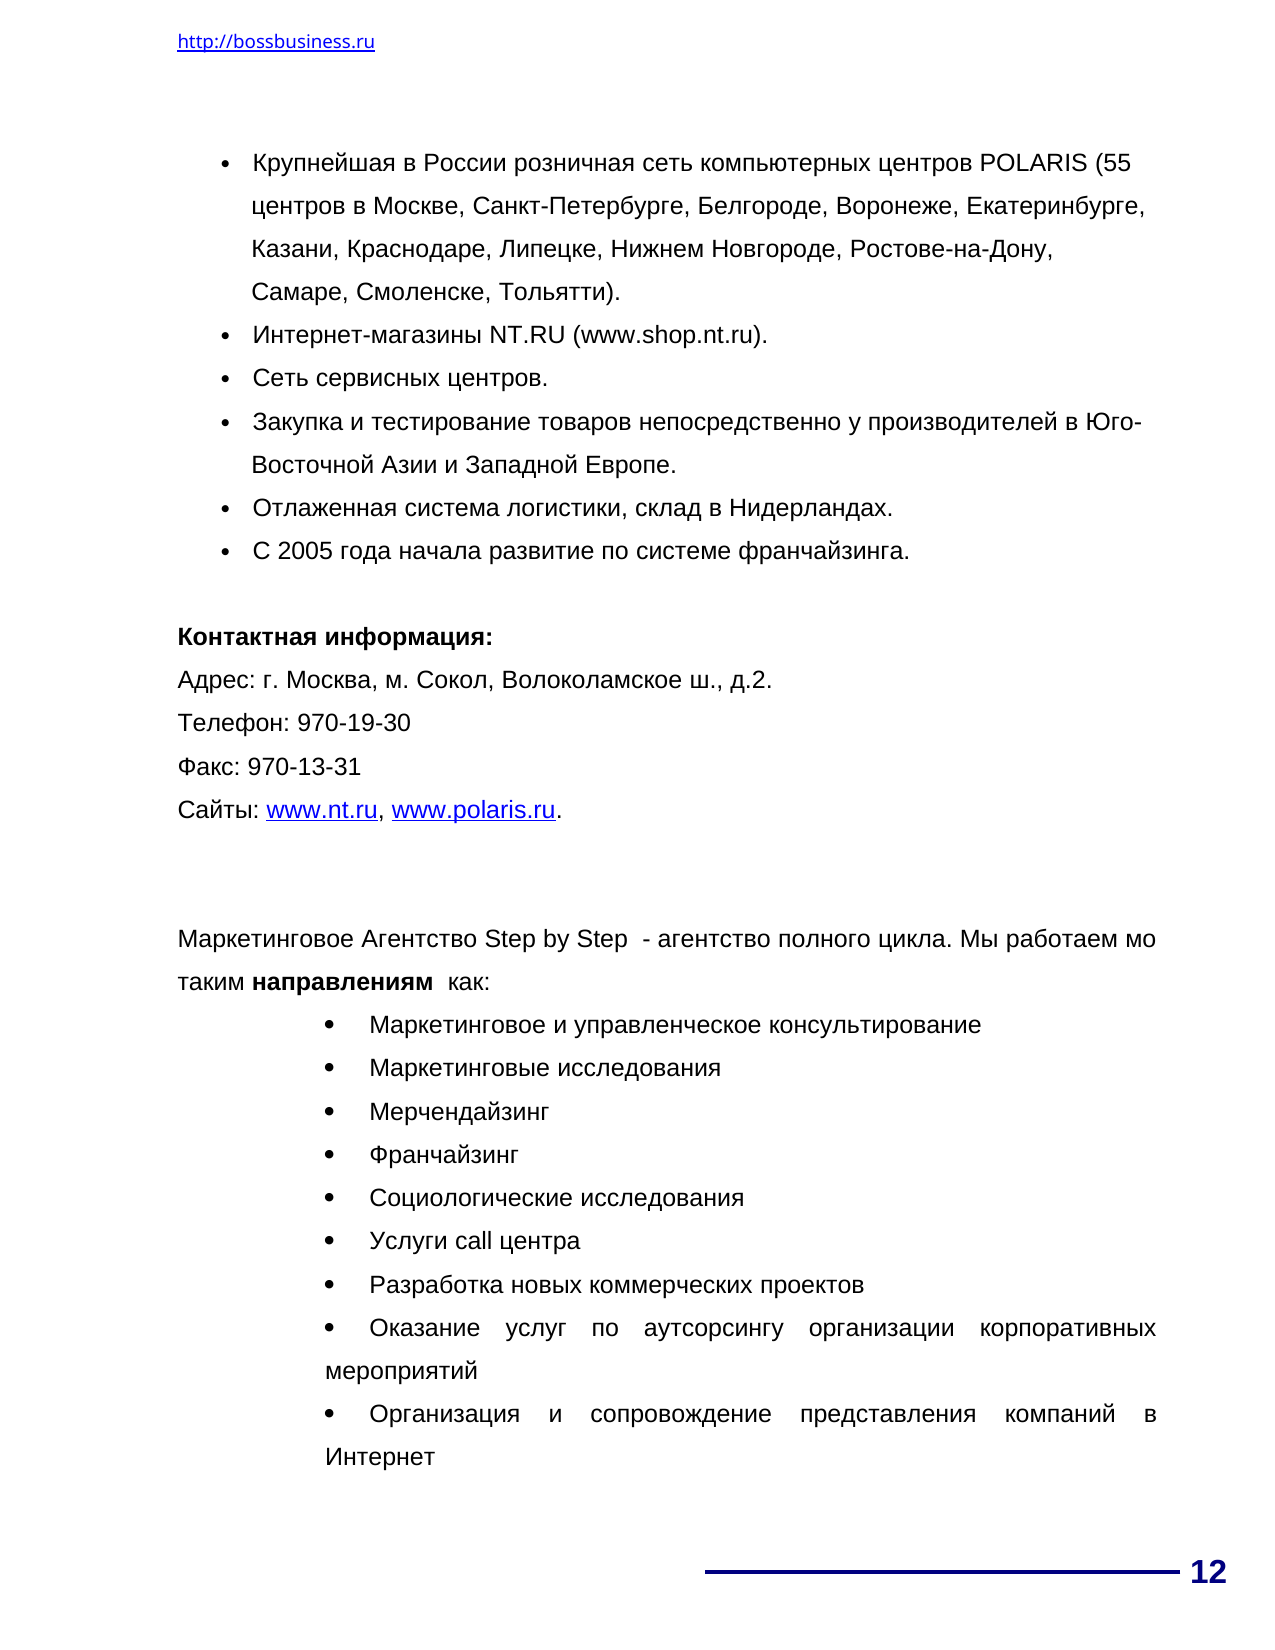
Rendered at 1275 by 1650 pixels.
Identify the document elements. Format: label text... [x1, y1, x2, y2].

text Контактная информация: [177, 622, 1157, 651]
list Закупка и тестирование товаров непосредственно у производителей в Юго-Восточной Азии и Западной Европе. [222, 406, 1157, 478]
list Сеть сервисных центров. [222, 363, 1157, 392]
list Маркетинговое и управленческое консультирование [325, 1010, 1157, 1039]
text Сайты: www.nt.ru, www.polaris.ru. [177, 794, 1157, 823]
text Телефон: 970-19-30 [177, 708, 1157, 737]
list Крупнейшая в России розничная сеть компьютерных центров POLARIS (55 центров в Москве, Санкт-Петербурге, Белгороде, Воронеже, Екатеринбурге, Казани, Краснодаре, Липецке, Нижнем Новгороде, Ростове-на-Дону, Самаре, Смоленске, Тольятти). [222, 148, 1157, 306]
list Мерчендайзинг [325, 1097, 1157, 1126]
text Маркетинговое Агентство Step by Step - агентство полного цикла. Мы работаем мо таким направлениям как: [177, 924, 1157, 996]
list Разработка новых коммерческих проектов [325, 1269, 1157, 1298]
text Факс: 970-13-31 [177, 751, 1157, 780]
list Услуги call центра [325, 1226, 1157, 1255]
list Интернет-магазины NT.RU (www.shop.nt.ru). [222, 320, 1157, 349]
list Маркетинговые исследования [325, 1053, 1157, 1082]
list Организация и сопровождение представления компаний в Интернет [325, 1399, 1157, 1471]
list Оказание услуг по аутсорсингу организации корпоративных мероприятий [325, 1313, 1157, 1385]
list Социологические исследования [325, 1183, 1157, 1212]
text Адрес: г. Москва, м. Сокол, Волоколамское ш., д.2. [177, 665, 1157, 694]
list Отлаженная система логистики, склад в Нидерландах. [222, 493, 1157, 521]
list Франчайзинг [325, 1140, 1157, 1169]
list С 2005 года начала развитие по системе франчайзинга. [222, 536, 1157, 564]
